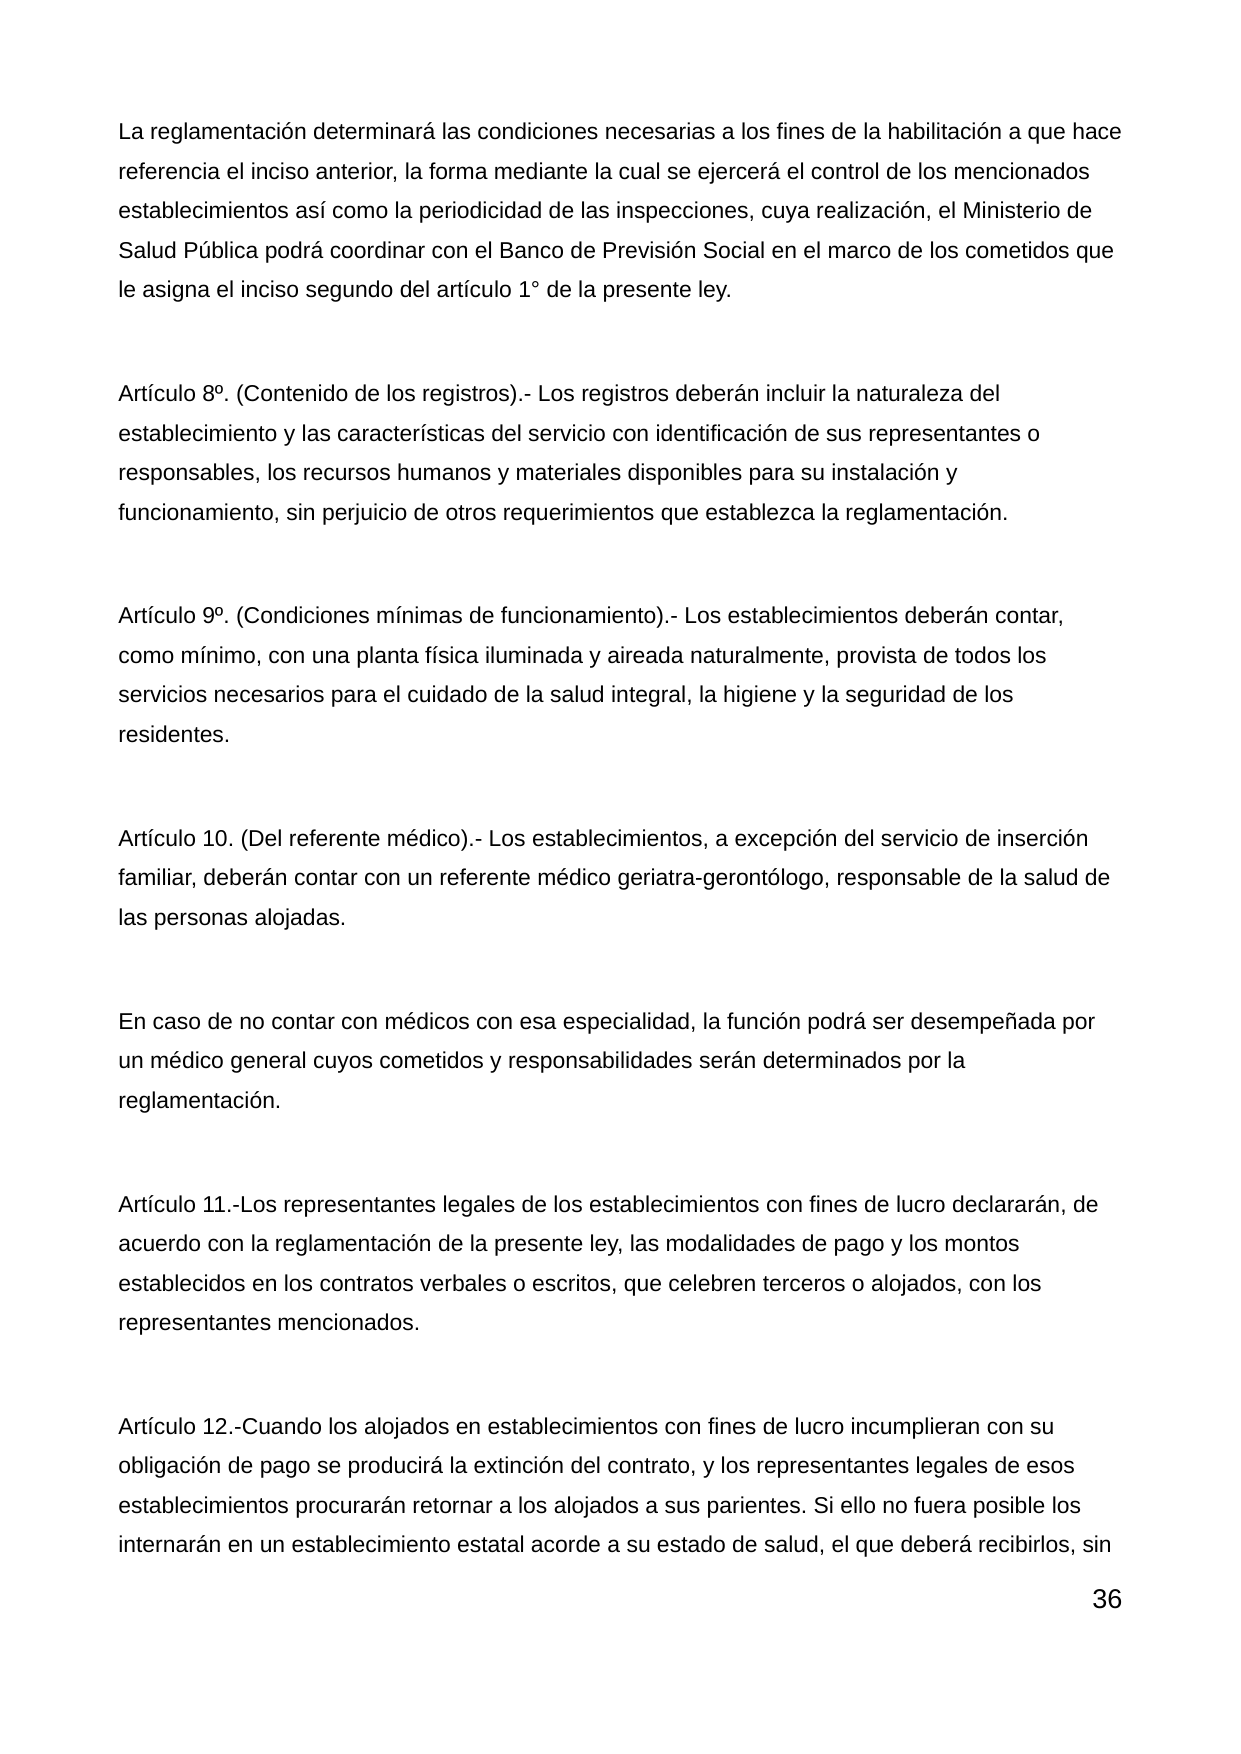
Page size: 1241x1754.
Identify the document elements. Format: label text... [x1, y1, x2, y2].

text En caso de no contar con médicos con esa especialidad, la función podrá ser desempeñada por un médico general cuyos cometidos y responsabilidades serán determinados por la reglamentación. [118, 1008, 1122, 1113]
text Artículo 9º. (Condiciones mínimas de funcionamiento).- Los establecimientos deberán contar, como mínimo, con una planta física iluminada y aireada naturalmente, provista de todos los servicios necesarios para el cuidado de la salud integral, la higiene y la seguridad de los residentes. [118, 602, 1122, 747]
text Artículo 10. (Del referente médico).- Los establecimientos, a excepción del servicio de inserción familiar, deberán contar con un referente médico geriatra-gerontólogo, responsable de la salud de las personas alojadas. [118, 825, 1122, 930]
text Artículo 8º. (Contenido de los registros).- Los registros deberán incluir la naturaleza del establecimiento y las características del servicio con identificación de sus representantes o responsables, los recursos humanos y materiales disponibles para su instalación y funcionamiento, sin perjuicio de otros requerimientos que establezca la reglamentación. [118, 380, 1122, 525]
text Artículo 11.-Los representantes legales de los establecimientos con fines de lucro declararán, de acuerdo con la reglamentación de la presente ley, las modalidades de pago y los montos establecidos en los contratos verbales o escritos, que celebren terceros o alojados, con los representantes mencionados. [118, 1191, 1122, 1335]
text Artículo 12.-Cuando los alojados en establecimientos con fines de lucro incumplieran con su obligación de pago se producirá la extinción del contrato, y los representantes legales de esos establecimientos procurarán retornar a los alojados a sus parientes. Si ello no fuera posible los internarán en un establecimiento estatal acorde a su estado de salud, el que deberá recibirlos, sin [118, 1413, 1122, 1558]
text La reglamentación determinará las condiciones necesarias a los fines de la habilitación a que hace referencia el inciso anterior, la forma mediante la cual se ejercerá el control de los mencionados establecimientos así como la periodicidad de las inspecciones, cuya realización, el Ministerio de Salud Pública podrá coordinar con el Banco de Previsión Social en el marco de los cometidos que le asigna el inciso segundo del artículo 1° de la presente ley. [118, 118, 1122, 302]
text 36 [118, 1583, 1122, 1615]
